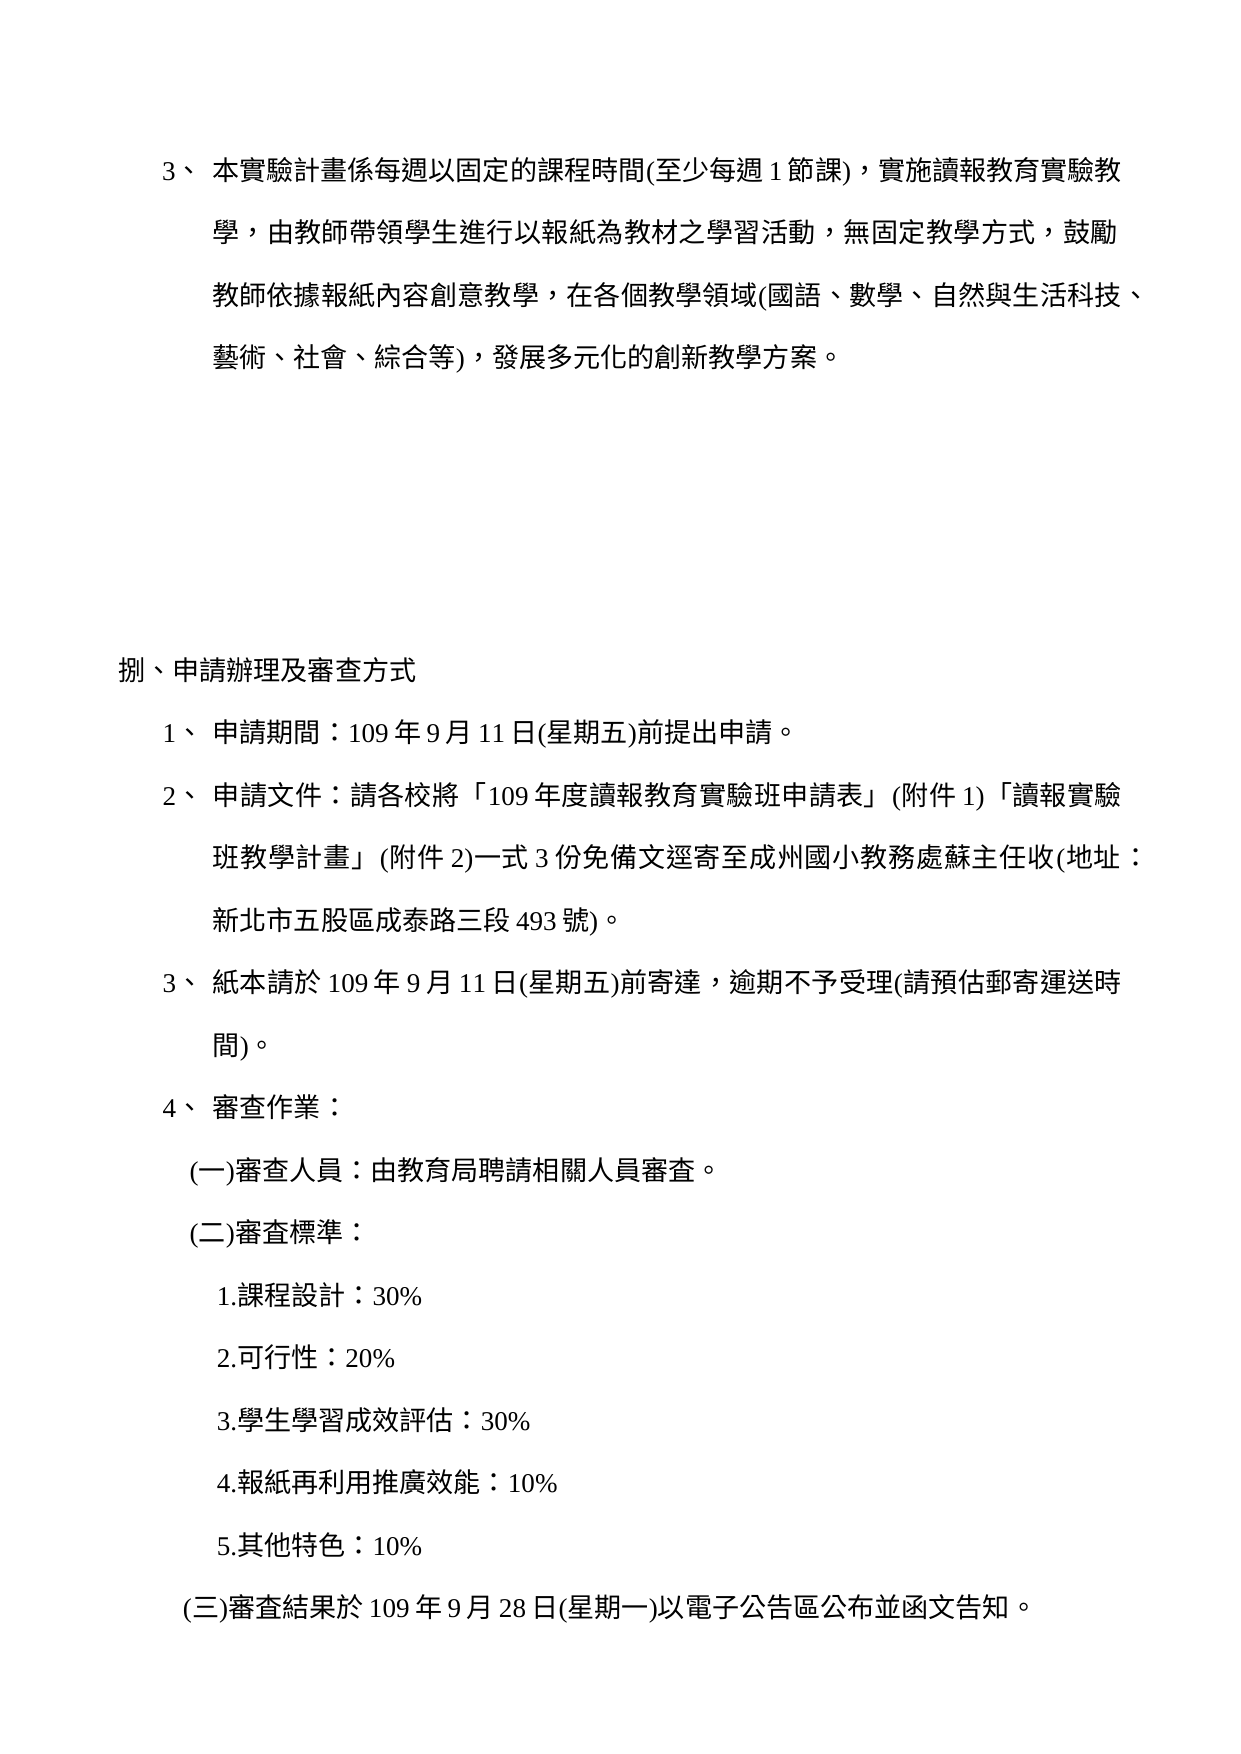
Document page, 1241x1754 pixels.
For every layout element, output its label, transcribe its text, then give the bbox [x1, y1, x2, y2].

text (二)審査標準： [162, 1189, 1122, 1252]
list 審查作業： [162, 1064, 1122, 1127]
text (三)審査結果於109年9月28日(星期一)以電子公告區公布並函文告知。 [162, 1564, 1122, 1627]
list 本實驗計畫係每週以固定的課程時間(至少每週1節課)，實施讀報教育實驗教學，由教師帶領學生進行以報紙為教材之學習活動，無固定教學方式，鼓勵教師依據報紙內容創意教學，在各個教學領域(國語、數學、自然與生活科技、藝術、社會、綜合等)，發展多元化的創新教學方案。 [162, 127, 1122, 377]
list 申請文件：請各校將「109年度讀報教育實驗班申請表」(附件1)「讀報實驗班教學計畫」(附件2)一式3份免備文逕寄至成州國小教務處蘇主任收(地址：新北市五股區成泰路三段493號)。 [162, 752, 1122, 939]
list 紙本請於109年9月11日(星期五)前寄達，逾期不予受理(請預估郵寄運送時間)。 [162, 939, 1122, 1064]
text (一)審查人員：由教育局聘請相關人員審査。 [162, 1127, 1122, 1189]
text 3.學生學習成效評估：30% [162, 1377, 1122, 1439]
text 2.可行性：20% [162, 1314, 1122, 1377]
text 捌、申請辦理及審查方式 [118, 627, 1122, 689]
text 1.課程設計：30% [162, 1252, 1122, 1314]
text 5.其他特色：10% [162, 1502, 1122, 1564]
text 4.報紙再利用推廣效能：10% [162, 1439, 1122, 1502]
list 申請期間：109年9月11日(星期五)前提出申請。 [162, 689, 1122, 752]
